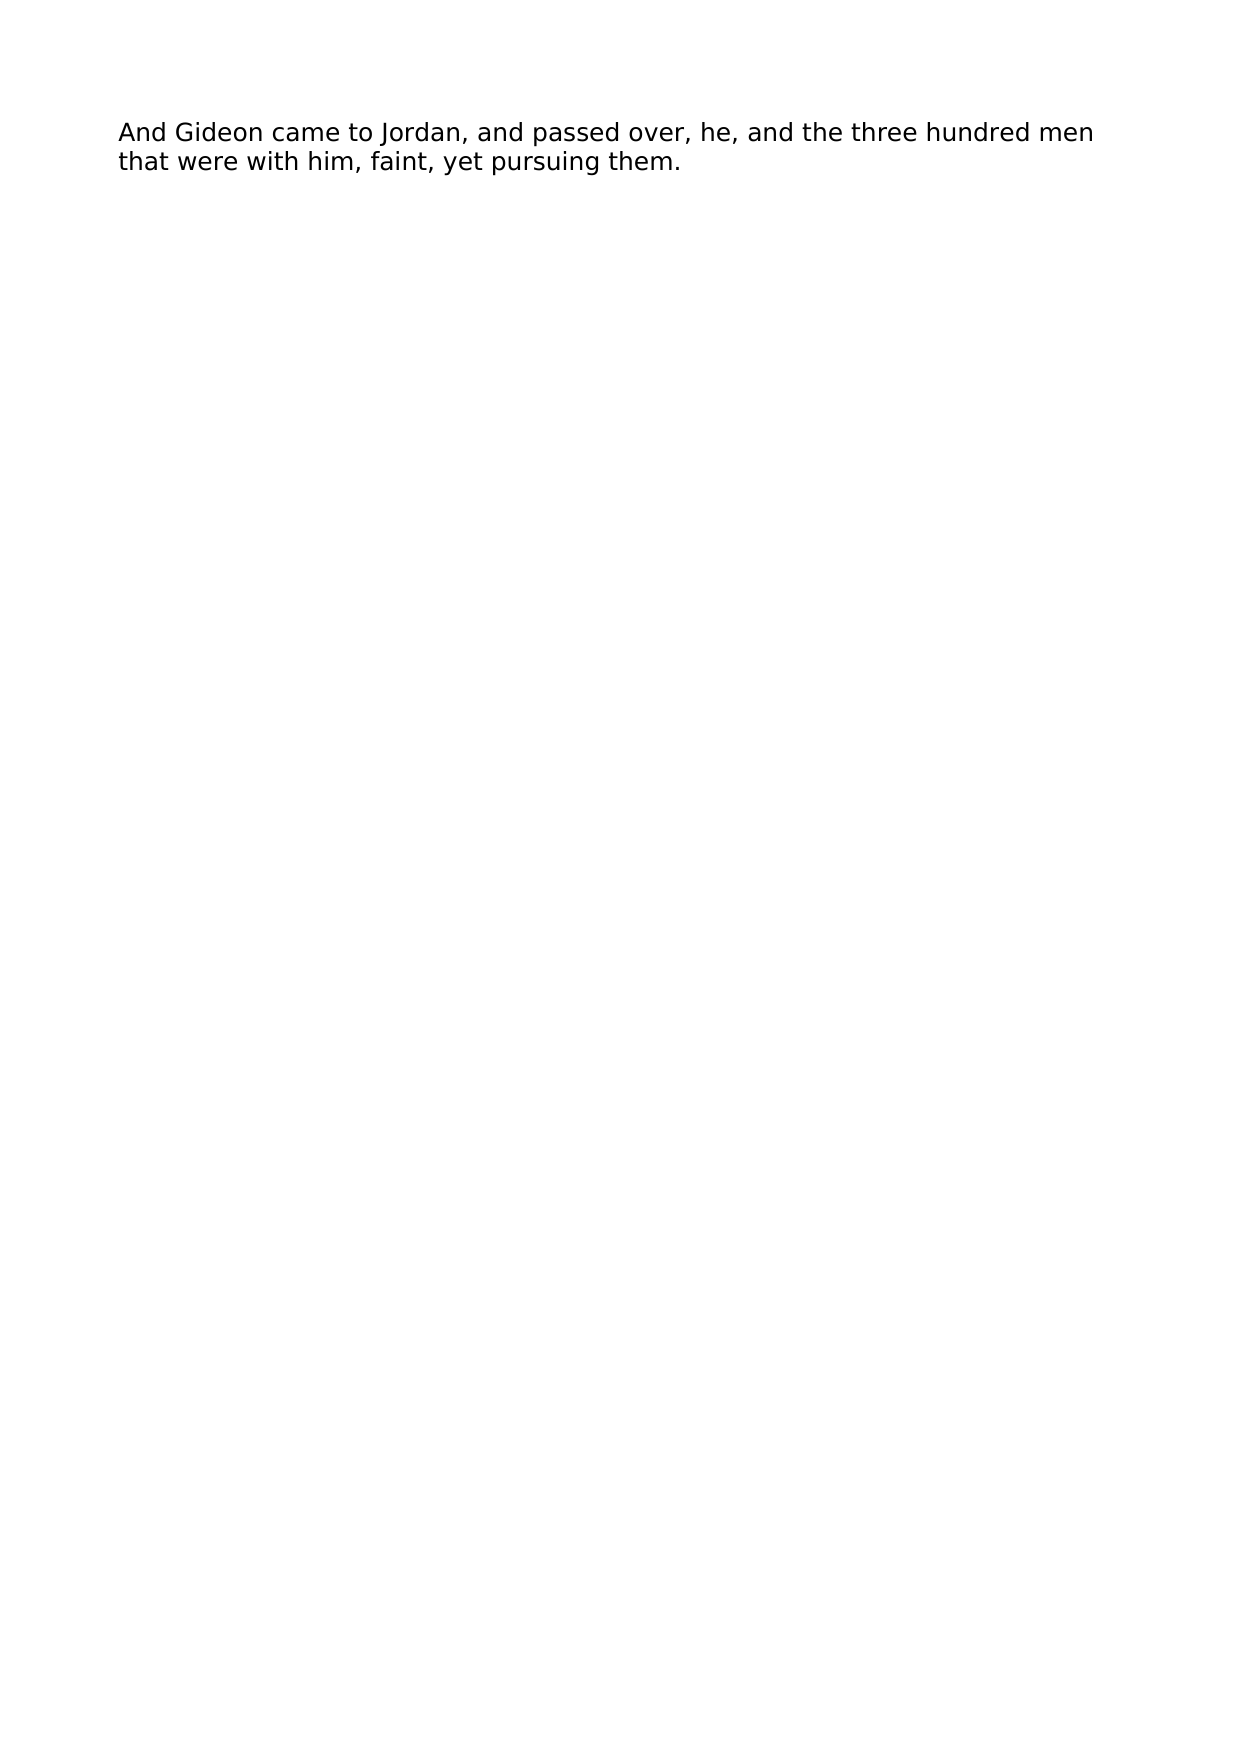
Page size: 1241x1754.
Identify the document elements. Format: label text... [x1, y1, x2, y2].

text And Gideon came to Jordan, and passed over, he, and the three hundred men that were with him, faint, yet pursuing them. [118, 118, 1122, 176]
